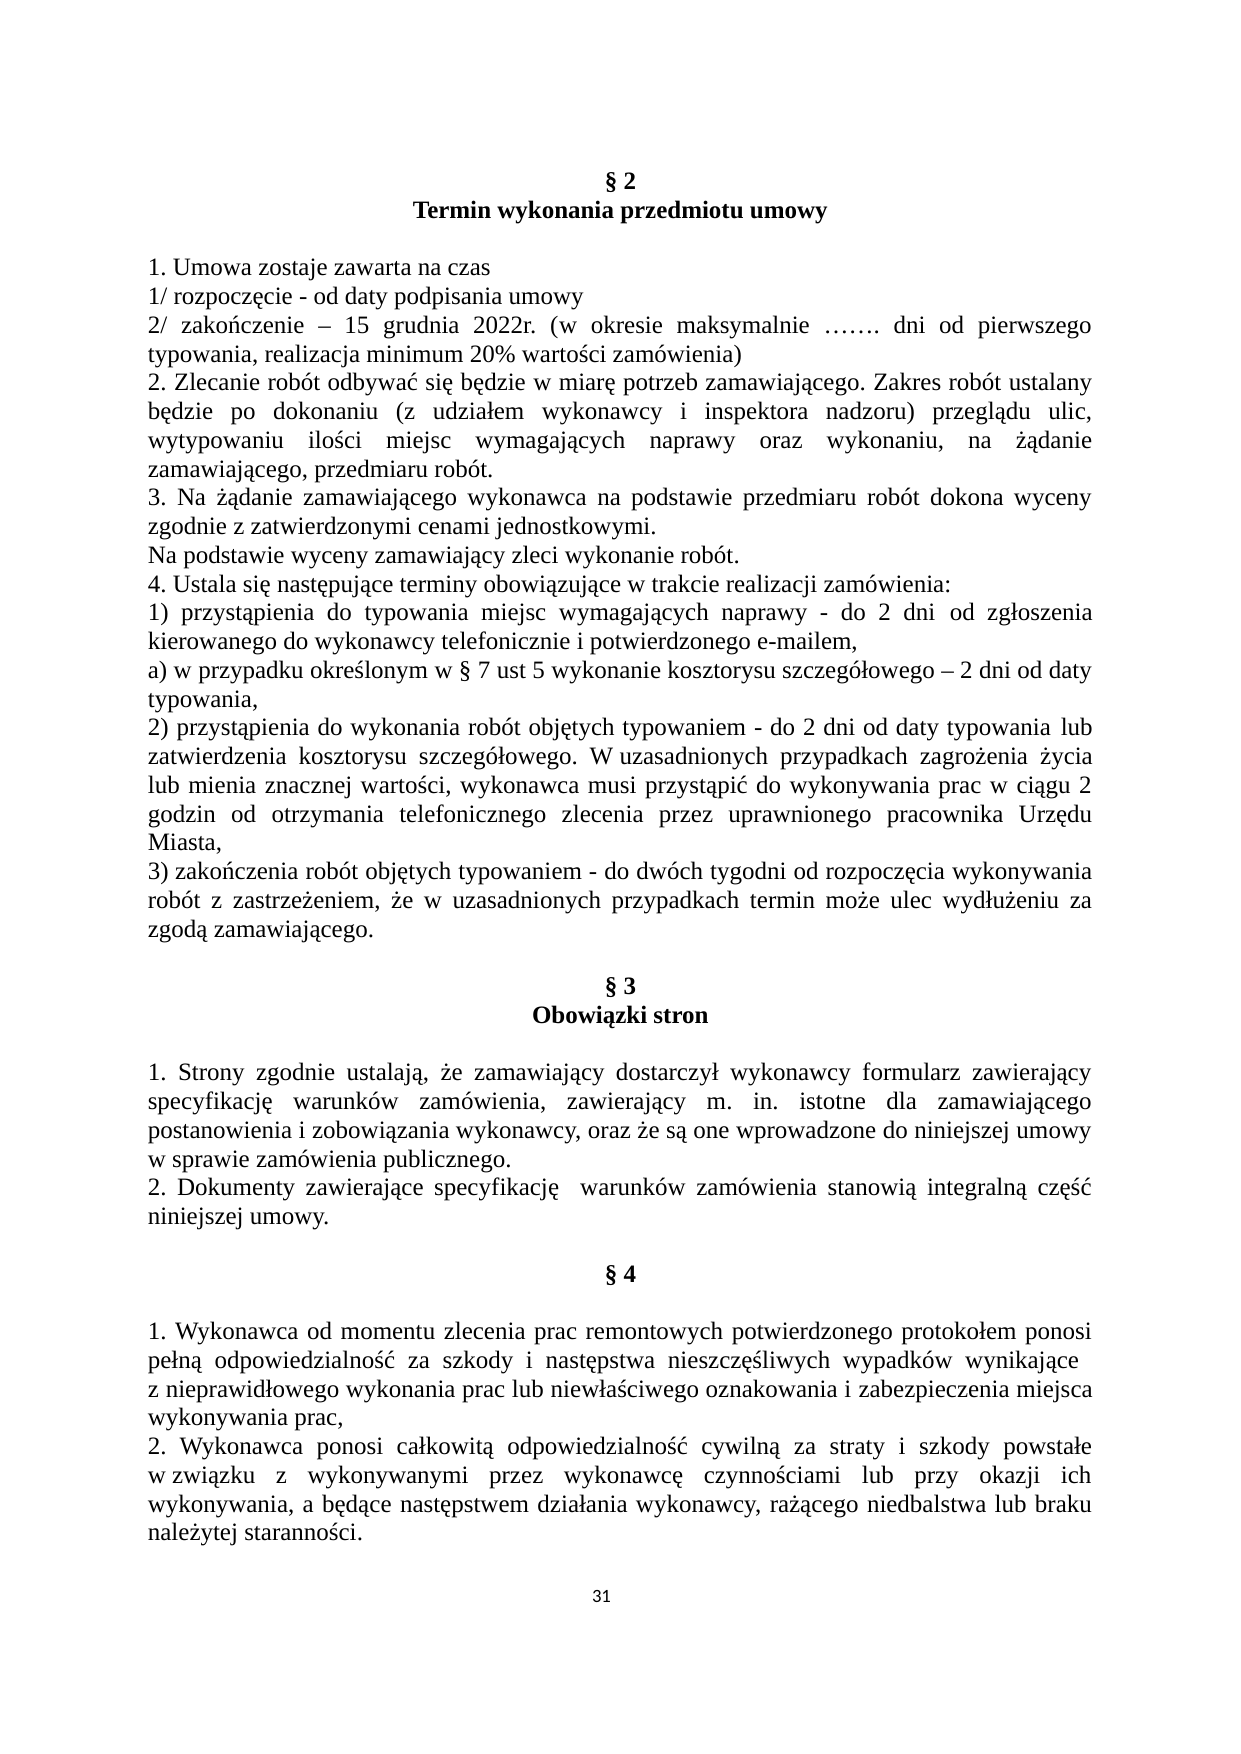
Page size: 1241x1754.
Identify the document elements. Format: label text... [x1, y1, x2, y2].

text § 3 [148, 971, 1093, 1000]
text 2. Zlecanie robót odbywać się będzie w miarę potrzeb zamawiającego. Zakres robót ustalany będzie po dokonaniu (z udziałem wykonawcy i inspektora nadzoru) przeglądu ulic, wytypowaniu ilości miejsc wymagających naprawy oraz wykonaniu, na żądanie zamawiającego, przedmiaru robót. [148, 367, 1093, 482]
text 4. Ustala się następujące terminy obowiązujące w trakcie realizacji zamówienia: [148, 569, 1093, 597]
text § 4 [148, 1259, 1093, 1287]
text 2. Dokumenty zawierające specyfikację warunków zamówienia stanowią integralną część niniejszej umowy. [148, 1172, 1093, 1230]
text § 2 [148, 166, 1093, 195]
text 1. Wykonawca od momentu zlecenia prac remontowych potwierdzonego protokołem ponosi pełną odpowiedzialność za szkody i następstwa nieszczęśliwych wypadków wynikające z nieprawidłowego wykonania prac lub niewłaściwego oznakowania i zabezpieczenia miejsca wykonywania prac, [148, 1316, 1093, 1431]
text 1. Umowa zostaje zawarta na czas [148, 252, 1093, 281]
text 1. Strony zgodnie ustalają, że zamawiający dostarczył wykonawcy formularz zawierający specyfikację warunków zamówienia, zawierający m. in. istotne dla zamawiającego postanowienia i zobowiązania wykonawcy, oraz że są one wprowadzone do niniejszej umowy w sprawie zamówienia publicznego. [148, 1057, 1093, 1172]
text Termin wykonania przedmiotu umowy [148, 195, 1093, 224]
text 3. Na żądanie zamawiającego wykonawca na podstawie przedmiaru robót dokona wyceny zgodnie z zatwierdzonymi cenami jednostkowymi. [148, 482, 1093, 540]
text a) w przypadku określonym w § 7 ust 5 wykonanie kosztorysu szczegółowego – 2 dni od daty typowania, [148, 655, 1093, 712]
text 1) przystąpienia do typowania miejsc wymagających naprawy - do 2 dni od zgłoszenia kierowanego do wykonawcy telefonicznie i potwierdzonego e-mailem, [148, 597, 1093, 655]
text Na podstawie wyceny zamawiający zleci wykonanie robót. [148, 540, 1093, 569]
text 2/ zakończenie – 15 grudnia 2022r. (w okresie maksymalnie ……. dni od pierwszego typowania, realizacja minimum 20% wartości zamówienia) [148, 310, 1093, 367]
text 2. Wykonawca ponosi całkowitą odpowiedzialność cywilną za straty i szkody powstałe w związku z wykonywanymi przez wykonawcę czynnościami lub przy okazji ich wykonywania, a będące następstwem działania wykonawcy, rażącego niedbalstwa lub braku należytej staranności. [148, 1431, 1093, 1546]
text Obowiązki stron [148, 1000, 1093, 1029]
text 2) przystąpienia do wykonania robót objętych typowaniem - do 2 dni od daty typowania lub zatwierdzenia kosztorysu szczegółowego. W uzasadnionych przypadkach zagrożenia życia lub mienia znacznej wartości, wykonawca musi przystąpić do wykonywania prac w ciągu 2 godzin od otrzymania telefonicznego zlecenia przez uprawnionego pracownika Urzędu Miasta, [148, 712, 1093, 856]
text 1/ rozpoczęcie - od daty podpisania umowy [148, 281, 1093, 310]
text 3) zakończenia robót objętych typowaniem - do dwóch tygodni od rozpoczęcia wykonywania robót z zastrzeżeniem, że w uzasadnionych przypadkach termin może ulec wydłużeniu za zgodą zamawiającego. [148, 856, 1093, 942]
